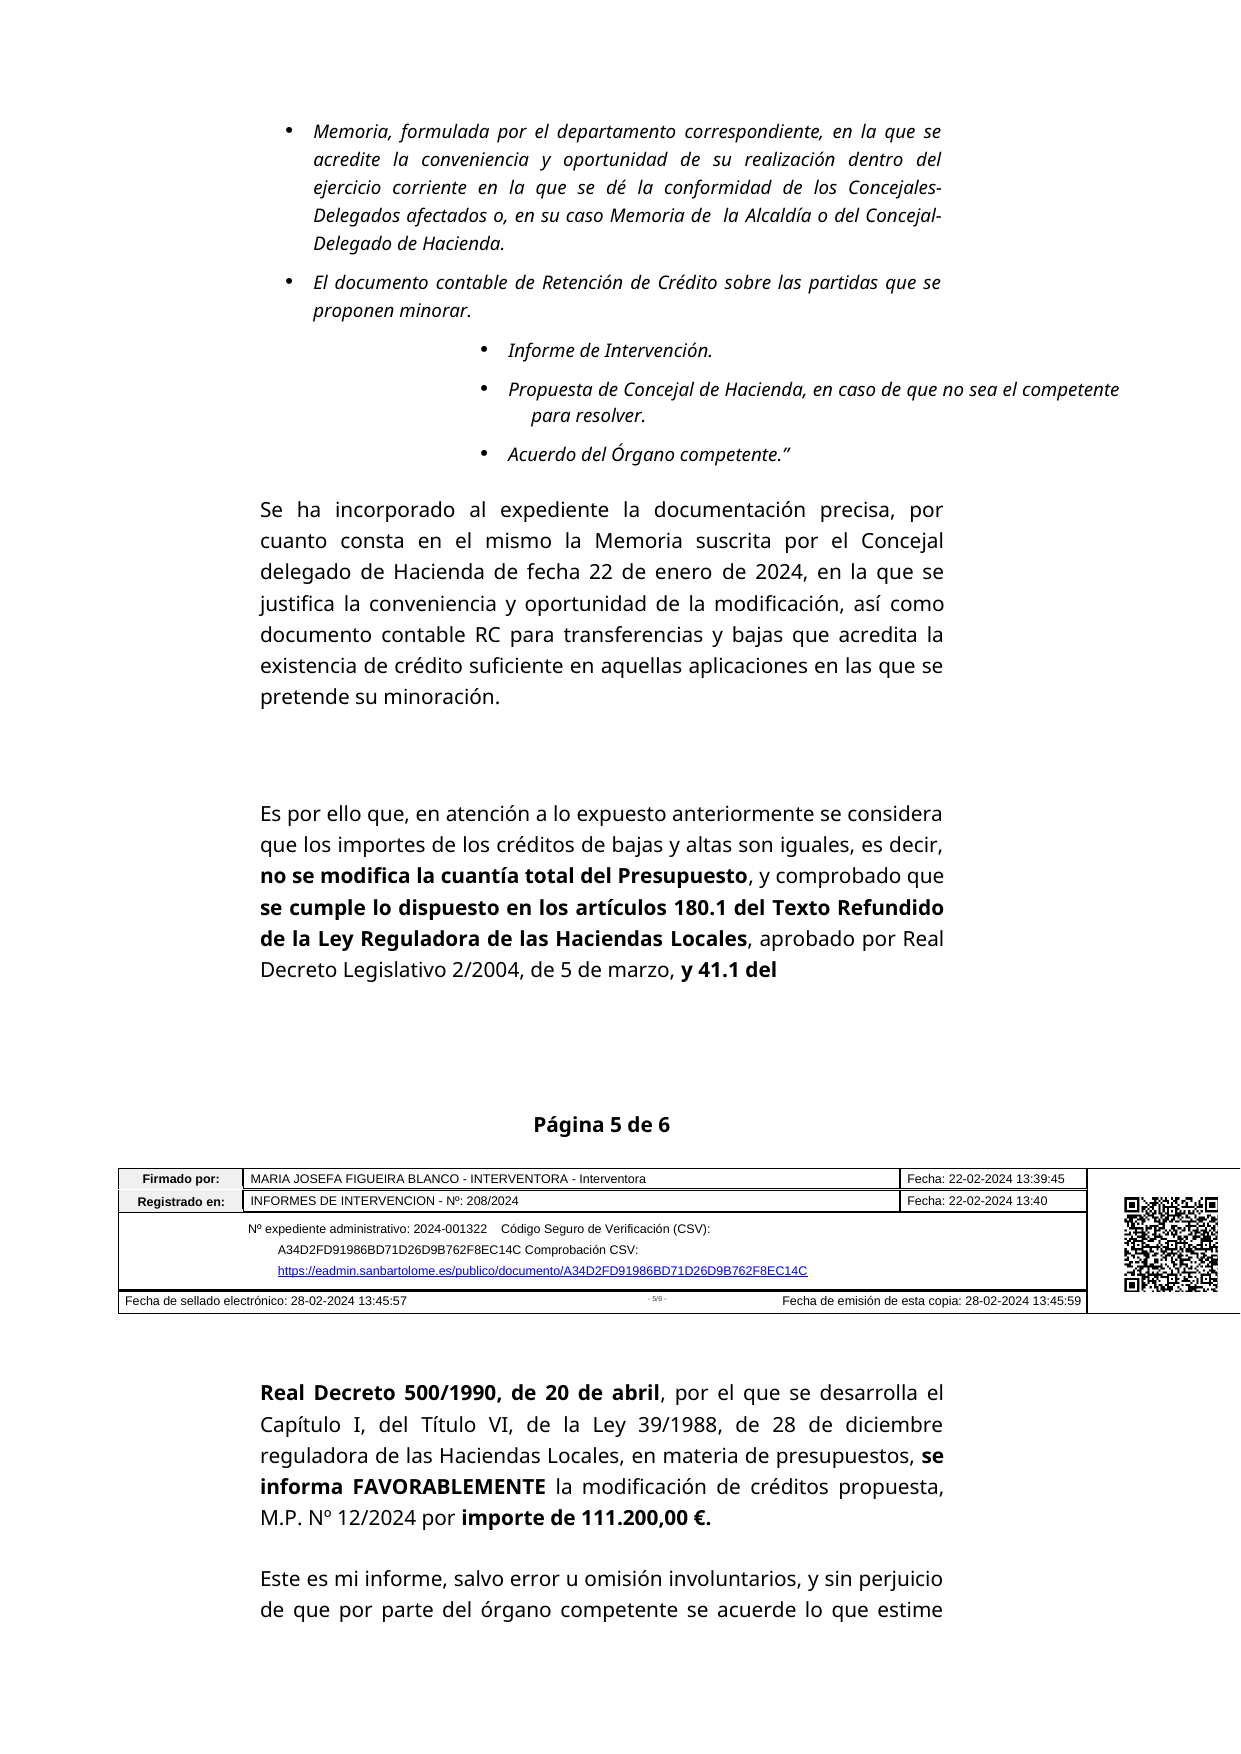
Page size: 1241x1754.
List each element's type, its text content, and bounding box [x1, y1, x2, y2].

text Se ha incorporado al expediente la documentación precisa, por cuanto consta en el mismo la Memoria suscrita por el Concejal delegado de Hacienda de fecha 22 de enero de 2024, en la que se justifica la conveniencia y oportunidad de la modificación, así como documento contable RC para transferencias y bajas que acredita la existencia de crédito suficiente en aquellas aplicaciones en las que se pretende su minoración. [260, 495, 944, 711]
text Este es mi informe, salvo error u omisión involuntarios, y sin perjuicio de que por parte del órgano competente se acuerde lo que estime [260, 1564, 944, 1623]
table_cell Fecha: 22-02-2024 13:40 [901, 1191, 1086, 1211]
table_header MARIA JOSEFA FIGUEIRA BLANCO - INTERVENTORA - Interventora [244, 1169, 899, 1188]
table_cell INFORMES DE INTERVENCION - Nº: 208/2024 [244, 1191, 899, 1211]
list El documento contable de Retención de Crédito sobre las partidas que se proponen minorar. [285, 269, 944, 323]
list Memoria, formulada por el departamento correspondiente, en la que se acredite la conveniencia y oportunidad de su realización dentro del ejercicio corriente en la que se dé la conformidad de los Concejales-Delegados afectados o, en su caso Memoria de la Alcaldía o del Concejal-Delegado de Hacienda. [285, 118, 944, 256]
text Es por ello que, en atención a lo expuesto anteriormente se considera que los importes de los créditos de bajas y altas son iguales, es decir, no se modifica la cuantía total del Presupuesto, y comprobado que se cumple lo dispuesto en los artículos 180.1 del Texto Refundido de la Ley Reguladora de las Haciendas Locales, aprobado por Real Decreto Legislativo 2/2004, de 5 de marzo, y 41.1 del [260, 799, 944, 984]
text Real Decreto 500/1990, de 20 de abril, por el que se desarrolla el Capítulo I, del Título VI, de la Ley 39/1988, de 28 de diciembre reguladora de las Haciendas Locales, en materia de presupuestos, se informa FAVORABLEMENTE la modificación de créditos propuesta, M.P. Nº 12/2024 por importe de 111.200,00 €. [260, 1378, 944, 1532]
list Informe de Intervención. [480, 337, 1122, 363]
table_cell Nº expediente administrativo: 2024-001322 Código Seguro de Verificación (CSV): A34D2FD91986BD71D26D9B762F8EC14C Comprobación CSV: https://eadmin.sanbartolome.es/publico/documento/A34D2FD91986BD71D26D9B762F8EC14C [119, 1213, 1086, 1289]
text Página 5 de 6 [310, 1110, 893, 1138]
table_header [1088, 1169, 1240, 1313]
table_cell Fecha de sellado electrónico: 28-02-2024 13:45:57 - 5/6 - Fecha de emisión de esta copia: 28-02-2024 13:45:59 [119, 1292, 1086, 1313]
table_header Firmado por: [119, 1169, 242, 1186]
table_header Fecha: 22-02-2024 13:39:45 [901, 1169, 1086, 1188]
list Acuerdo del Órgano competente.” [480, 441, 1122, 467]
list Propuesta de Concejal de Hacienda, en caso de que no sea el competente para resolver. [480, 377, 1122, 428]
table_cell Registrado en: [119, 1193, 242, 1209]
